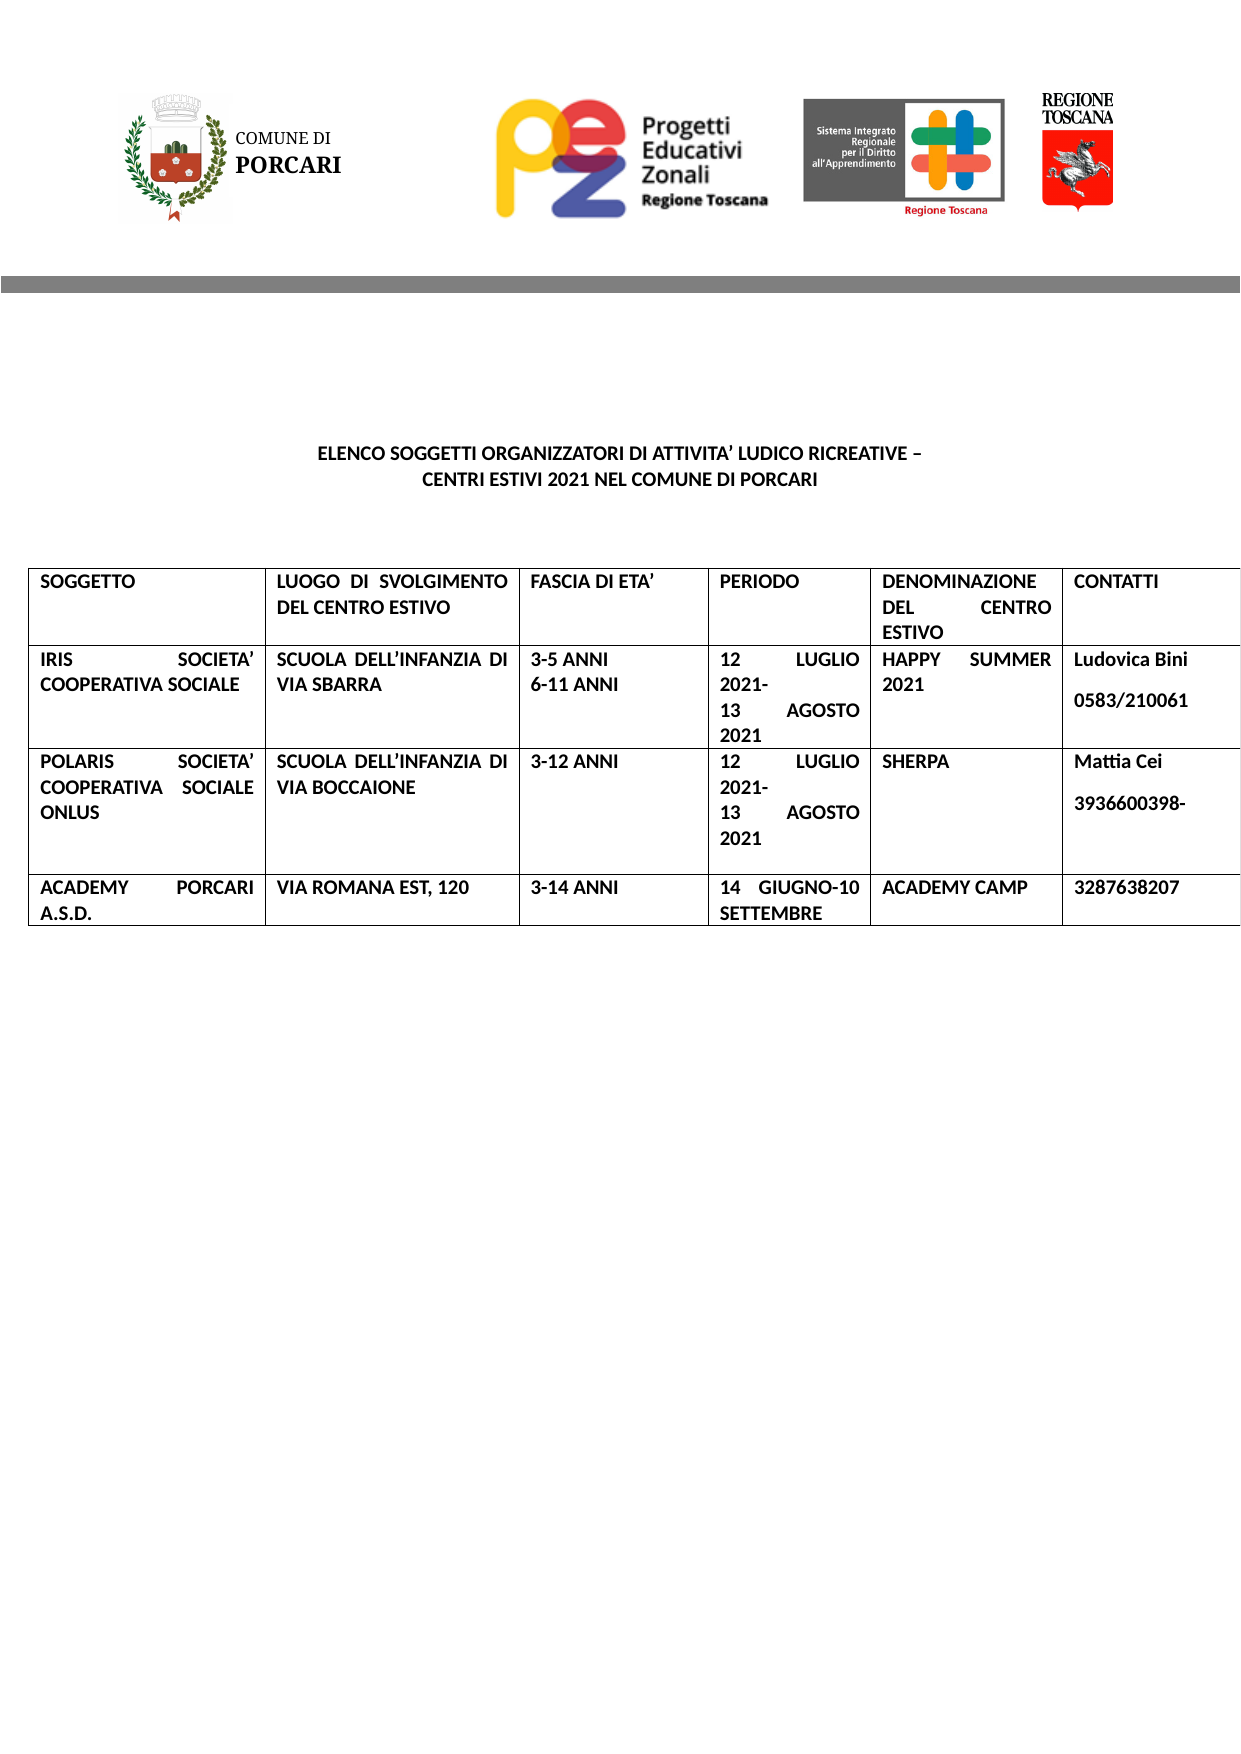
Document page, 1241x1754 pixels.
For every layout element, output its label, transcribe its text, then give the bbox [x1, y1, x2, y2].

table_header PERIODO [709, 569, 870, 645]
table_header FASCIA DI ETA’ [520, 569, 708, 645]
table_cell SCUOLA DELL’INFANZIA DI VIA BOCCAIONE [266, 749, 519, 873]
table_cell 12 LUGLIO 2021- 13 AGOSTO 2021 [709, 646, 870, 748]
table_cell 3287638207 [1063, 875, 1240, 925]
table_header CONTATTI [1063, 569, 1240, 645]
table_cell SCUOLA DELL’INFANZIA DI VIA SBARRA [266, 646, 519, 748]
table_cell SHERPA [871, 749, 1062, 873]
table_cell 14 GIUGNO-10 SETTEMBRE [709, 875, 870, 925]
table_header SOGGETTO [29, 569, 265, 645]
text ELENCO SOGGETTI ORGANIZZATORI DI ATTIVITA’ LUDICO RICREATIVE – [118, 441, 1122, 466]
table_cell POLARIS SOCIETA’ COOPERATIVA SOCIALE ONLUS [29, 749, 265, 873]
table_cell 3-12 ANNI [520, 749, 708, 873]
table_cell VIA ROMANA EST, 120 [266, 875, 519, 925]
text CENTRI ESTIVI 2021 NEL COMUNE DI PORCARI [118, 466, 1122, 491]
table_cell 3-5 ANNI 6-11 ANNI [520, 646, 708, 748]
table_cell 12 LUGLIO 2021- 13 AGOSTO 2021 [709, 749, 870, 873]
table_cell Ludovica Bini 0583/210061 [1063, 646, 1240, 748]
table_cell ACADEMY PORCARI A.S.D. [29, 875, 265, 925]
table_cell IRIS SOCIETA’ COOPERATIVA SOCIALE [29, 646, 265, 748]
table_header LUOGO DI SVOLGIMENTO DEL CENTRO ESTIVO [266, 569, 519, 645]
table_cell 3-14 ANNI [520, 875, 708, 925]
table_header DENOMINAZIONE DEL CENTRO ESTIVO [871, 569, 1062, 645]
table_cell HAPPY SUMMER 2021 [871, 646, 1062, 748]
table_cell Mattia Cei 3936600398- [1063, 749, 1240, 873]
table_cell ACADEMY CAMP [871, 875, 1062, 925]
